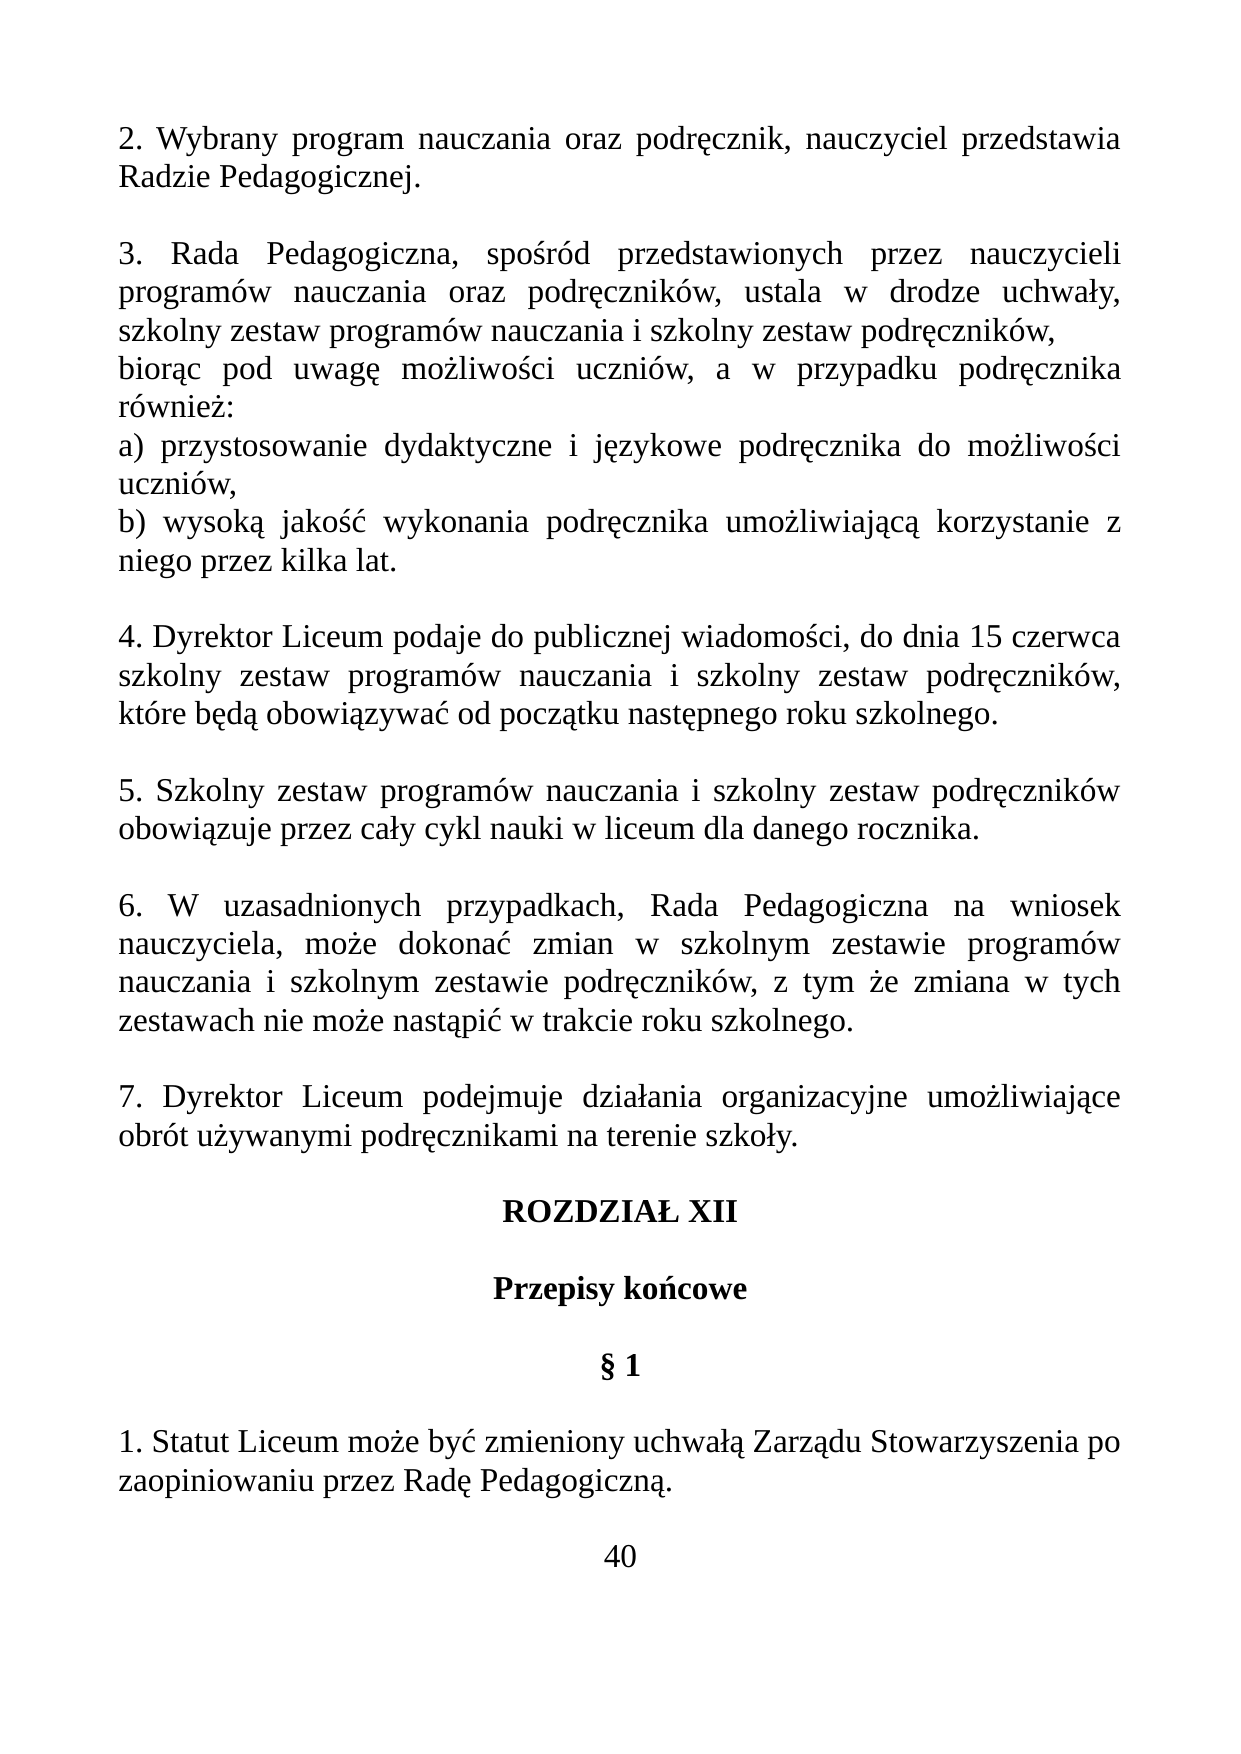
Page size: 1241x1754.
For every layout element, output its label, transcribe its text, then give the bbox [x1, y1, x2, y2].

text 7. Dyrektor Liceum podejmuje działania organizacyjne umożliwiające obrót używanymi podręcznikami na terenie szkoły. [118, 1076, 1122, 1153]
text 4. Dyrektor Liceum podaje do publicznej wiadomości, do dnia 15 czerwca szkolny zestaw programów nauczania i szkolny zestaw podręczników, które będą obowiązywać od początku następnego roku szkolnego. [118, 616, 1122, 731]
text 5. Szkolny zestaw programów nauczania i szkolny zestaw podręczników obowiązuje przez cały cykl nauki w liceum dla danego rocznika. [118, 770, 1122, 846]
text biorąc pod uwagę możliwości uczniów, a w przypadku podręcznika również: [118, 348, 1122, 425]
text 6. W uzasadnionych przypadkach, Rada Pedagogiczna na wniosek nauczyciela, może dokonać zmian w szkolnym zestawie programów nauczania i szkolnym zestawie podręczników, z tym że zmiana w tych zestawach nie może nastąpić w trakcie roku szkolnego. [118, 885, 1122, 1038]
text 2. Wybrany program nauczania oraz podręcznik, nauczyciel przedstawia Radzie Pedagogicznej. [118, 118, 1122, 195]
text ROZDZIAŁ XII [118, 1191, 1122, 1230]
text 3. Rada Pedagogiczna, spośród przedstawionych przez nauczycieli programów nauczania oraz podręczników, ustala w drodze uchwały, szkolny zestaw programów nauczania i szkolny zestaw podręczników, [118, 233, 1122, 348]
text b) wysoką jakość wykonania podręcznika umożliwiającą korzystanie z niego przez kilka lat. [118, 501, 1122, 578]
text 40 [118, 1536, 1122, 1575]
text a) przystosowanie dydaktyczne i językowe podręcznika do możliwości uczniów, [118, 425, 1122, 501]
text § 1 [118, 1345, 1122, 1383]
text 1. Statut Liceum może być zmieniony uchwałą Zarządu Stowarzyszenia po zaopiniowaniu przez Radę Pedagogiczną. [118, 1421, 1122, 1498]
text Przepisy końcowe [118, 1268, 1122, 1306]
